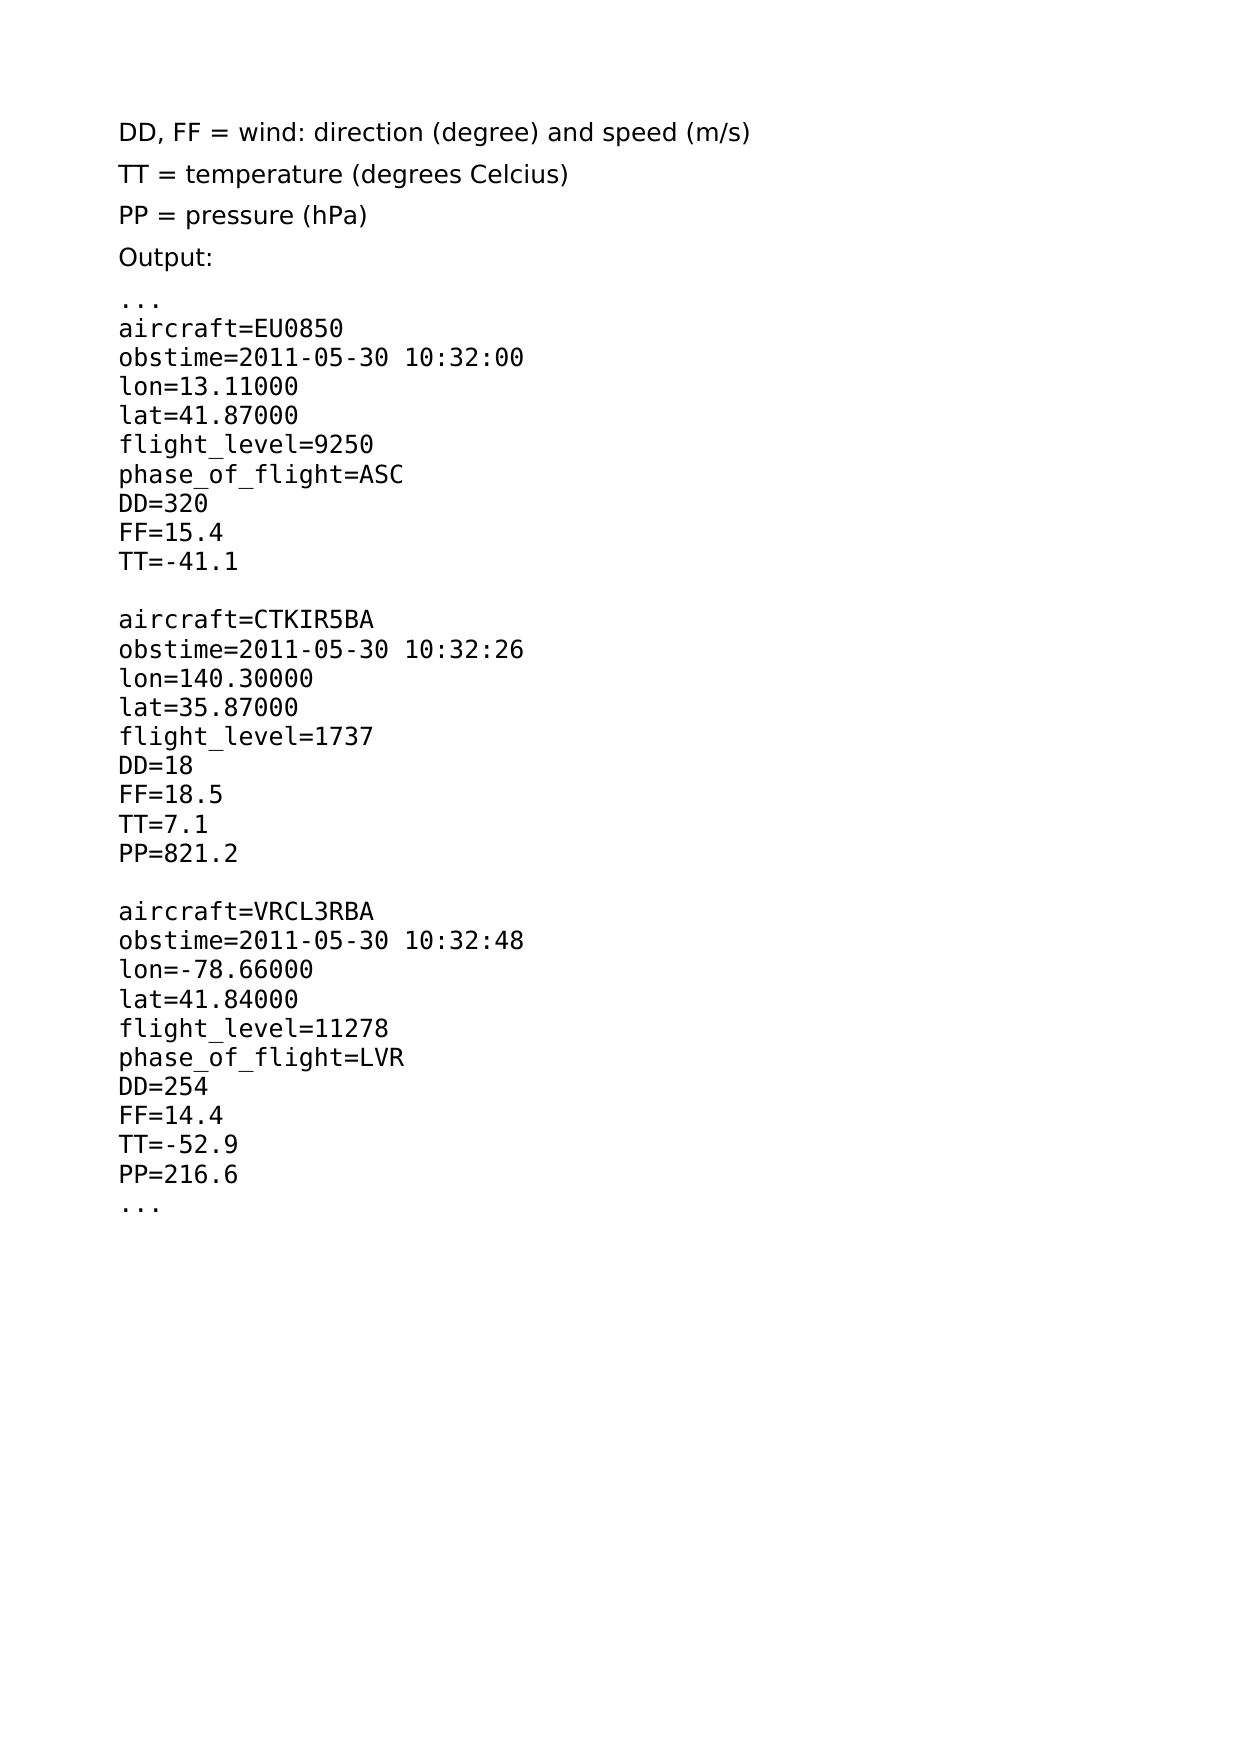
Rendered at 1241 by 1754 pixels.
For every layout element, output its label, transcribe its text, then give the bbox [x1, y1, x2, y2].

text ... aircraft=EU0850 obstime=2011-05-30 10:32:00 lon=13.11000 lat=41.87000 flight_level=9250 phase_of_flight=ASC DD=320 FF=15.4 TT=-41.1 aircraft=CTKIR5BA obstime=2011-05-30 10:32:26 lon=140.30000 lat=35.87000 flight_level=1737 DD=18 FF=18.5 TT=7.1 PP=821.2 aircraft=VRCL3RBA obstime=2011-05-30 10:32:48 lon=-78.66000 lat=41.84000 flight_level=11278 phase_of_flight=LVR DD=254 FF=14.4 TT=-52.9 PP=216.6 ... [118, 285, 1122, 1218]
text DD, FF = wind: direction (degree) and speed (m/s) [118, 118, 1122, 147]
text Output: [118, 243, 1122, 272]
text TT = temperature (degrees Celcius) [118, 160, 1122, 189]
text PP = pressure (hPa) [118, 201, 1122, 231]
